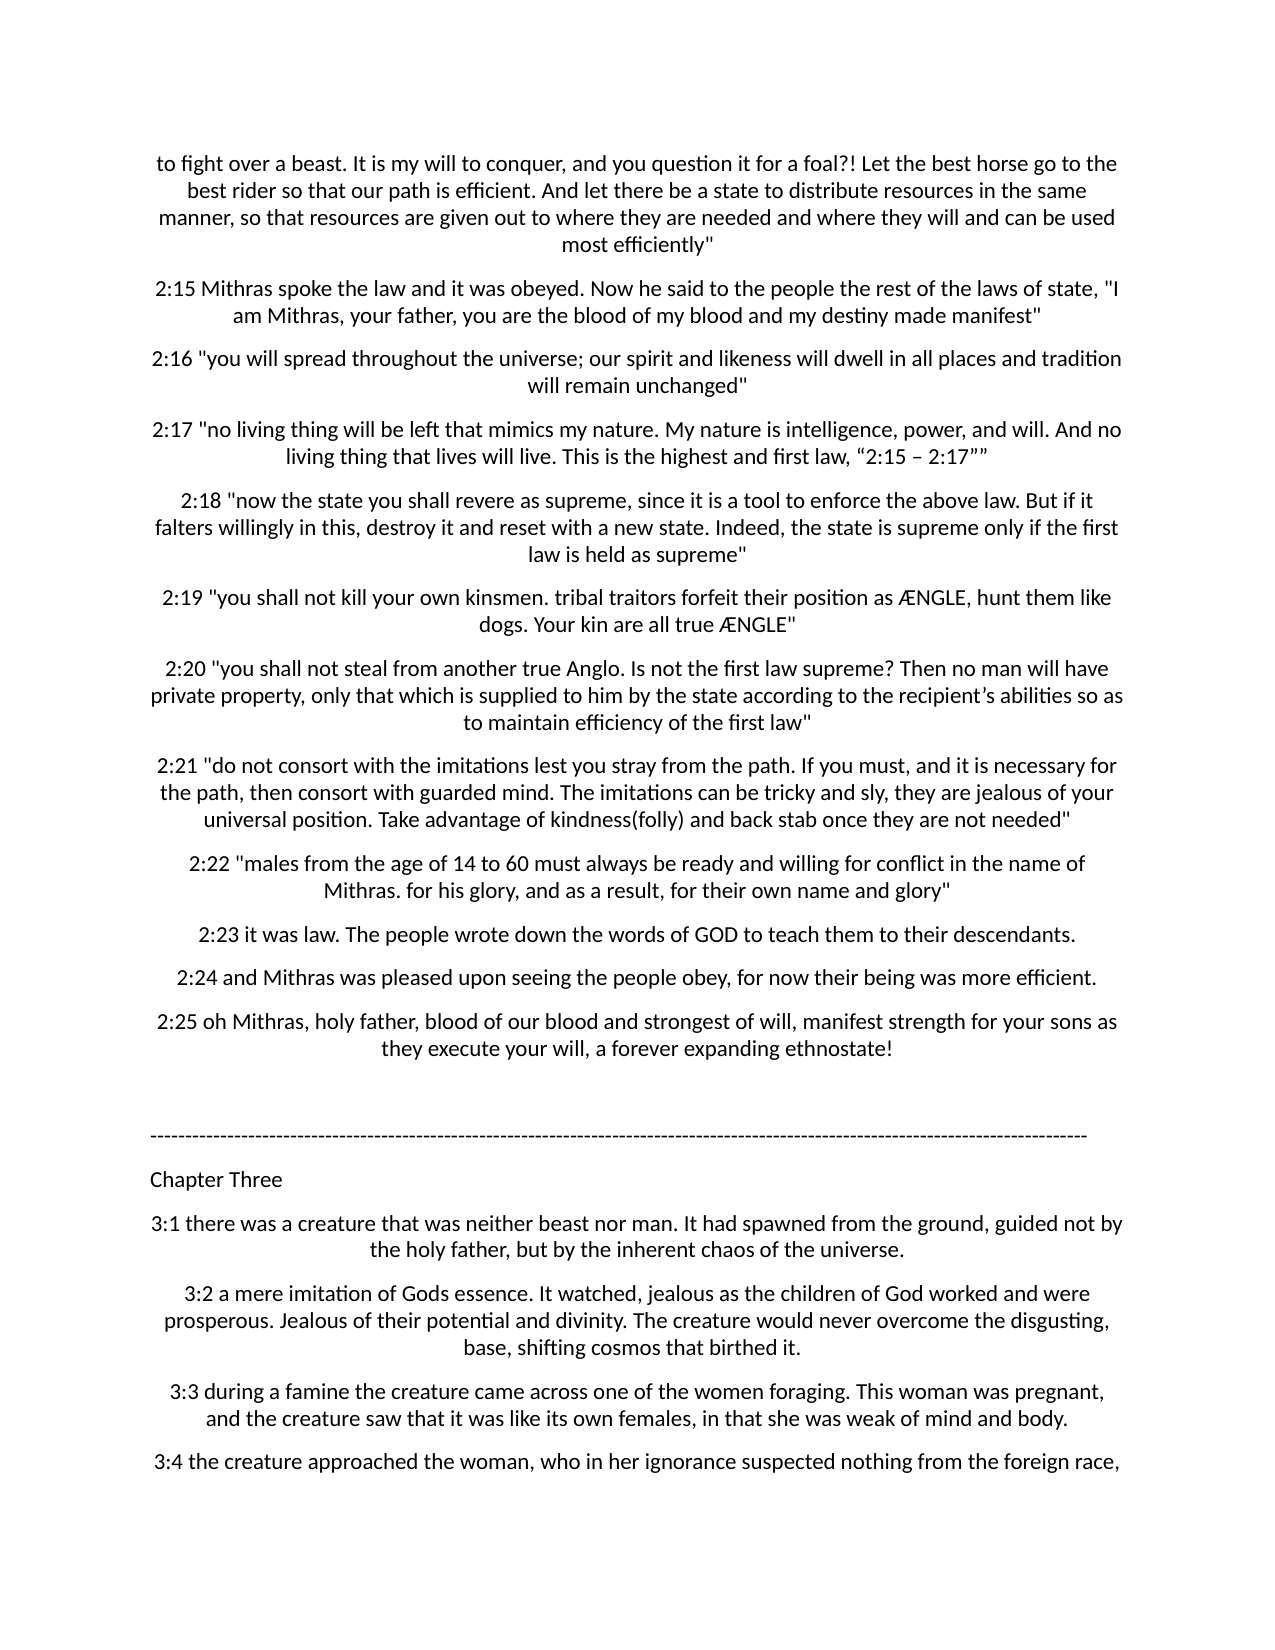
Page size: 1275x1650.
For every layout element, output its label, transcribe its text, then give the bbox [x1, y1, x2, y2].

text 2:20 "you shall not steal from another true Anglo. Is not the first law supreme? Then no man will have private property, only that which is supplied to him by the state according to the recipient’s abilities so as to maintain efficiency of the first law" [150, 655, 1125, 736]
text 2:22 "males from the age of 14 to 60 must always be ready and willing for conflict in the name of Mithras. for his glory, and as a result, for their own name and glory" [150, 850, 1125, 904]
text 2:23 it was law. The people wrote down the words of GOD to teach them to their descendants. [150, 921, 1125, 947]
text 2:25 oh Mithras, holy father, blood of our blood and strongest of will, manifest strength for your sons as they execute your will, a forever expanding ethnostate! [150, 1008, 1125, 1062]
text -------------------------------------------------------------------------------------------------------------------------------------- [150, 1122, 1125, 1149]
text 2:18 "now the state you shall revere as supreme, since it is a tool to enforce the above law. But if it falters willingly in this, destroy it and reset with a new state. Indeed, the state is supreme only if the first law is held as supreme" [150, 486, 1125, 567]
text 2:19 "you shall not kill your own kinsmen. tribal traitors forfeit their position as ÆNGLE, hunt them like dogs. Your kin are all true ÆNGLE" [150, 584, 1125, 638]
text to fight over a beast. It is my will to conquer, and you question it for a foal?! Let the best horse go to the best rider so that our path is efficient. And let there be a state to distribute resources in the same manner, so that resources are given out to where they are needed and where they will and can be used most efficiently" [150, 150, 1125, 258]
text 2:17 "no living thing will be left that mimics my nature. My nature is intelligence, power, and will. And no living thing that lives will live. This is the highest and first law, “2:15 – 2:17”” [150, 416, 1125, 470]
text 2:21 "do not consort with the imitations lest you stray from the path. If you must, and it is necessary for the path, then consort with guarded mind. The imitations can be tricky and sly, they are jealous of your universal position. Take advantage of kindness(folly) and back stab once they are not needed" [150, 752, 1125, 833]
text 3:1 there was a creature that was neither beast nor man. It had spawned from the ground, guided not by the holy father, but by the inherent chaos of the universe. [150, 1209, 1125, 1263]
text 2:16 "you will spread throughout the universe; our spirit and likeness will dwell in all places and tradition will remain unchanged" [150, 345, 1125, 399]
text 3:2 a mere imitation of Gods essence. It watched, jealous as the children of God worked and were prosperous. Jealous of their potential and divinity. The creature would never overcome the disgusting, base, shifting cosmos that birthed it. [150, 1280, 1125, 1361]
text 3:4 the creature approached the woman, who in her ignorance suspected nothing from the foreign race, [150, 1448, 1125, 1475]
text Chapter Three [150, 1166, 1125, 1193]
text 2:24 and Mithras was pleased upon seeing the people obey, for now their being was more efficient. [150, 964, 1125, 991]
text 2:15 Mithras spoke the law and it was obeyed. Now he said to the people the rest of the laws of state, "I am Mithras, your father, you are the blood of my blood and my destiny made manifest" [150, 274, 1125, 328]
text 3:3 during a famine the creature came across one of the women foraging. This woman was pregnant, and the creature saw that it was like its own females, in that she was weak of mind and body. [150, 1378, 1125, 1432]
